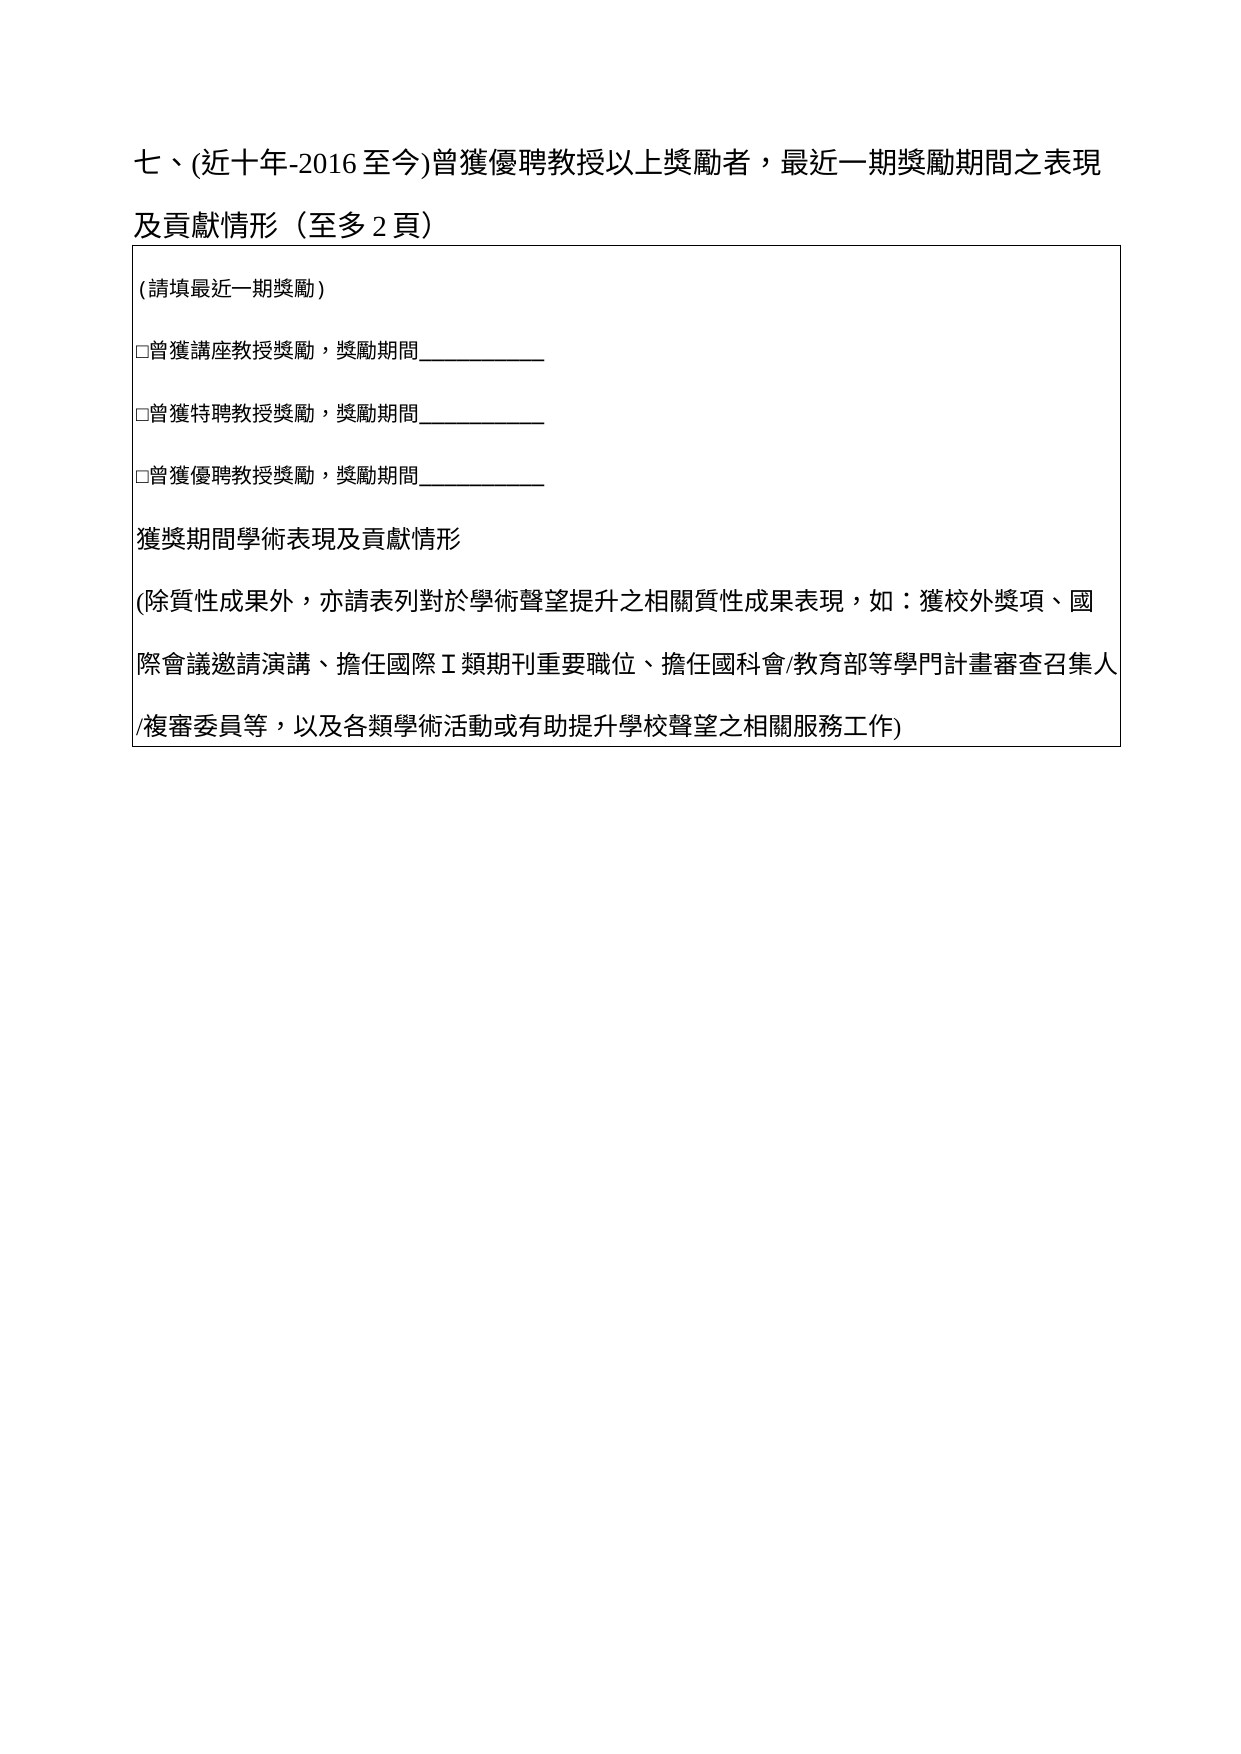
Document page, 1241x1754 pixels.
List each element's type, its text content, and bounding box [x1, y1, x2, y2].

table_header (請填最近一期獎勵) □曾獲講座教授獎勵，獎勵期間__________ □曾獲特聘教授獎勵，獎勵期間__________ □曾獲優聘教授獎勵，獎勵期間__________ 獲獎期間學術表現及貢獻情形 (除質性成果外，亦請表列對於學術聲望提升之相關質性成果表現，如：獲校外獎項、國際會議邀請演講、擔任國際Ｉ類期刊重要職位、擔任國科會/教育部等學門計畫審查召集人/複審委員等，以及各類學術活動或有助提升學校聲望之相關服務工作) [133, 246, 1120, 746]
text 七、(近十年-2016至今)曾獲優聘教授以上獎勵者，最近一期獎勵期間之表現及貢獻情形（至多2頁） [133, 119, 1122, 244]
